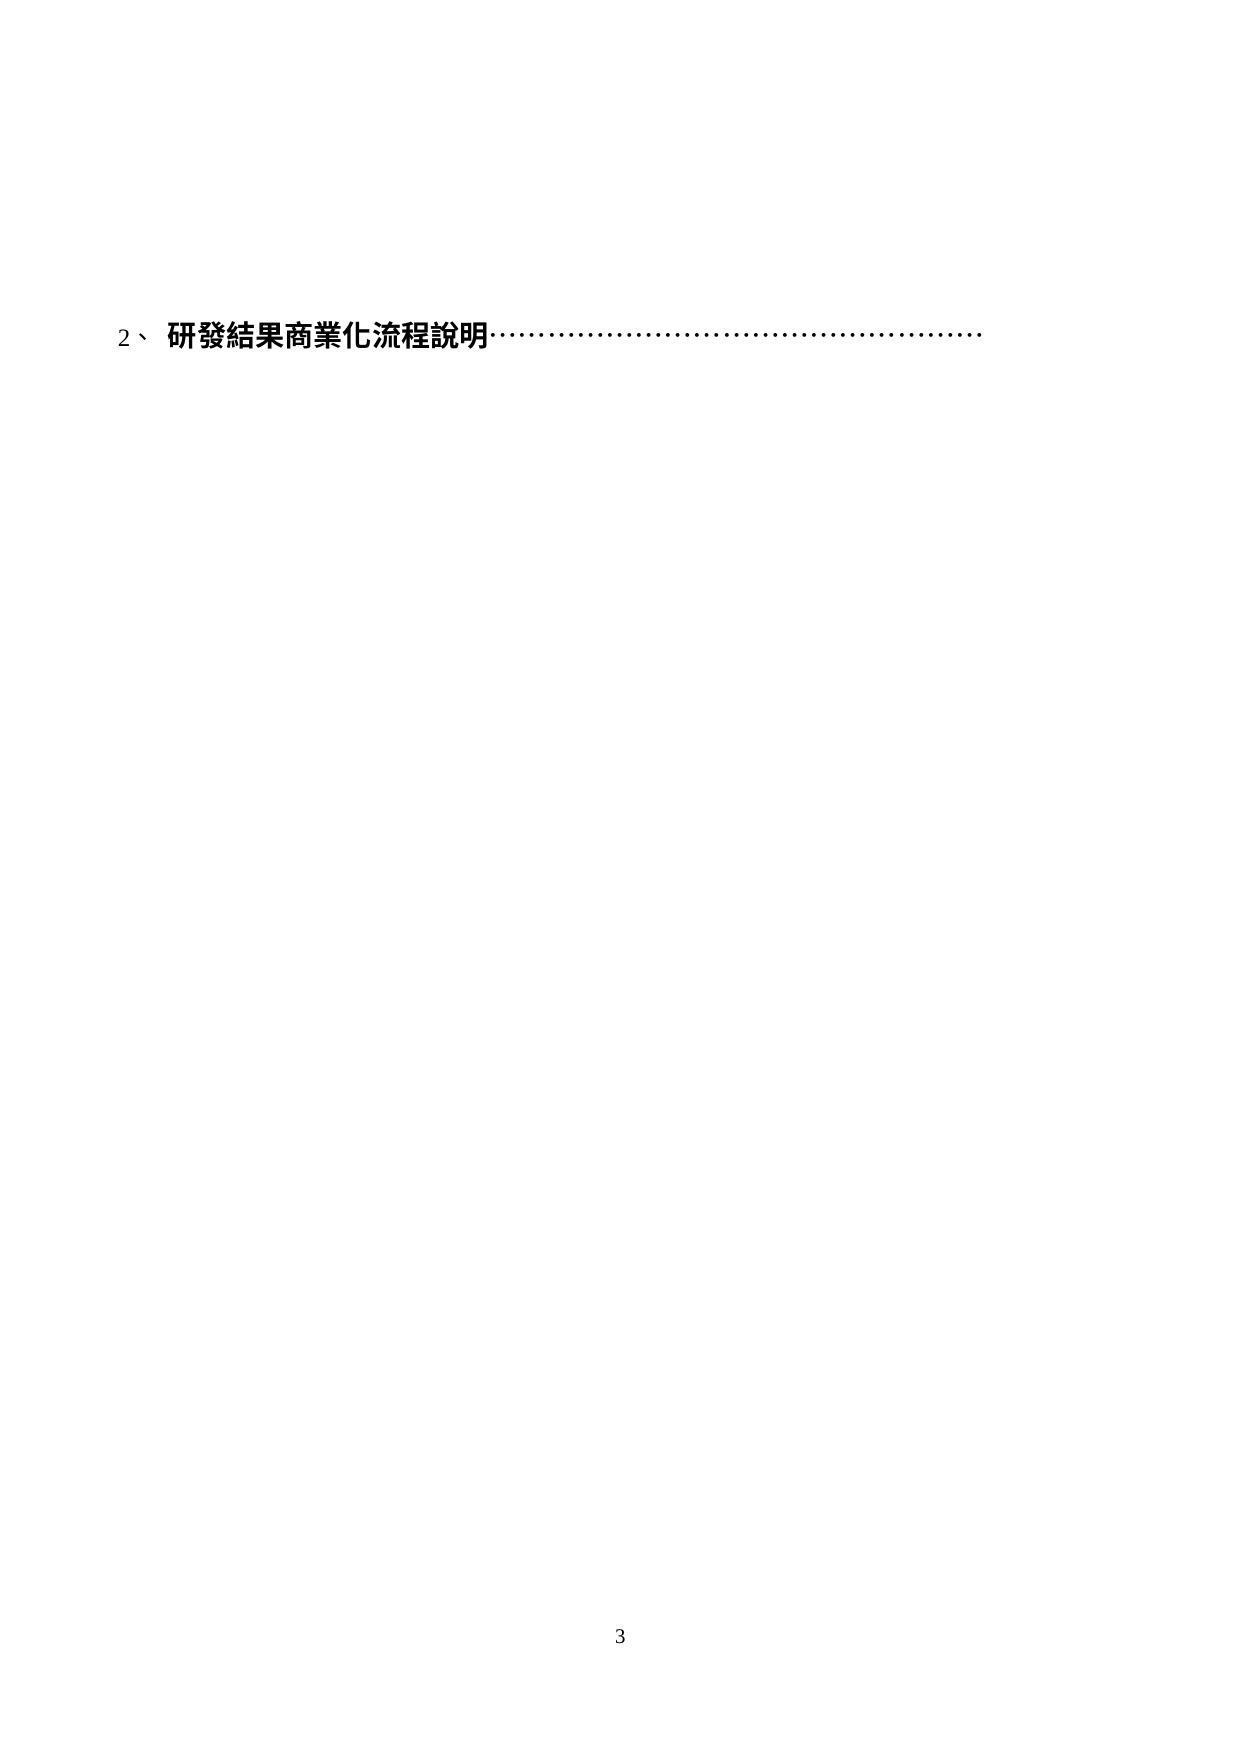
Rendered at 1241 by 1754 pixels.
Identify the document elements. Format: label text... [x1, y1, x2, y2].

table_cell [1055, 383, 1140, 479]
table_cell 研發結果商業化流程說明…………………………………………… [106, 292, 1055, 383]
table_cell [1055, 292, 1140, 383]
table_cell [1055, 158, 1140, 292]
table_cell [106, 383, 1055, 479]
table_cell [106, 158, 1055, 292]
